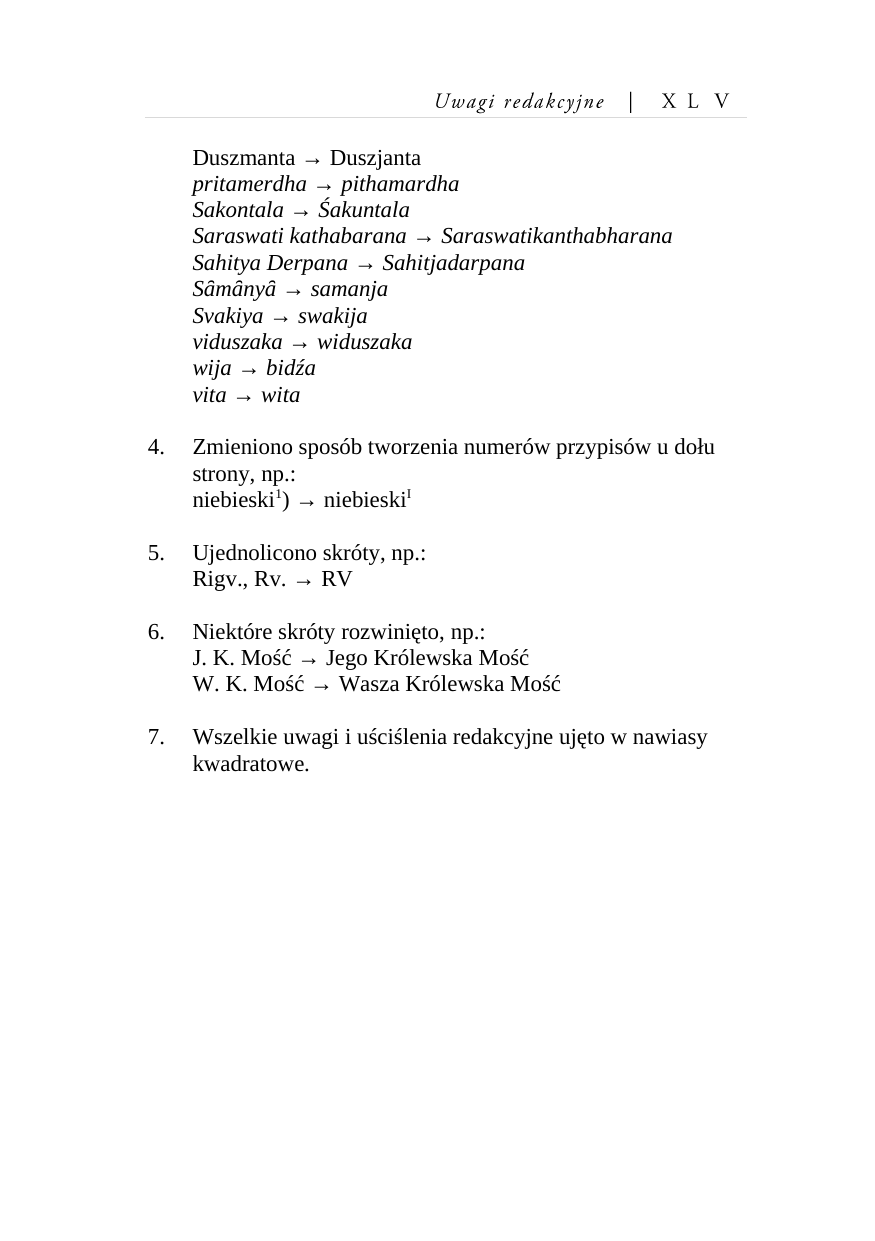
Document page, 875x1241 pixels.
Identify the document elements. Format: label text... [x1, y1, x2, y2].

text Sȃmȃnyȃ → samanja Svakiya → swakija [192, 275, 389, 328]
text vita → wita [192, 381, 762, 407]
list Wszelkie uwagi i uściślenia redakcyjne ujęto w nawiasy kwadratowe. [148, 723, 744, 776]
list Zmieniono sposób tworzenia numerów przypisów u dołu strony, np.: [148, 433, 744, 486]
text W. K. Mość → Wasza Królewska Mość [192, 671, 762, 697]
picture [433, 88, 772, 115]
list Ujednolicono skróty, np.: Rigv., Rv. → RV [148, 539, 427, 592]
text viduszaka → widuszaka wija → bidźa [192, 328, 414, 381]
text niebieski1) → niebieskiI [192, 486, 762, 513]
text J. K. Mość → Jego Królewska Mość [192, 644, 762, 671]
text Saraswati kathabarana → Saraswatikanthabharana Sahitya Derpana → Sahitjadarpana [192, 223, 674, 275]
text Duszmanta → Duszjanta pritamerdha → pithamardha Sakontala → Śakuntala [192, 143, 461, 223]
list Niektóre skróty rozwinięto, np.: [148, 618, 762, 644]
